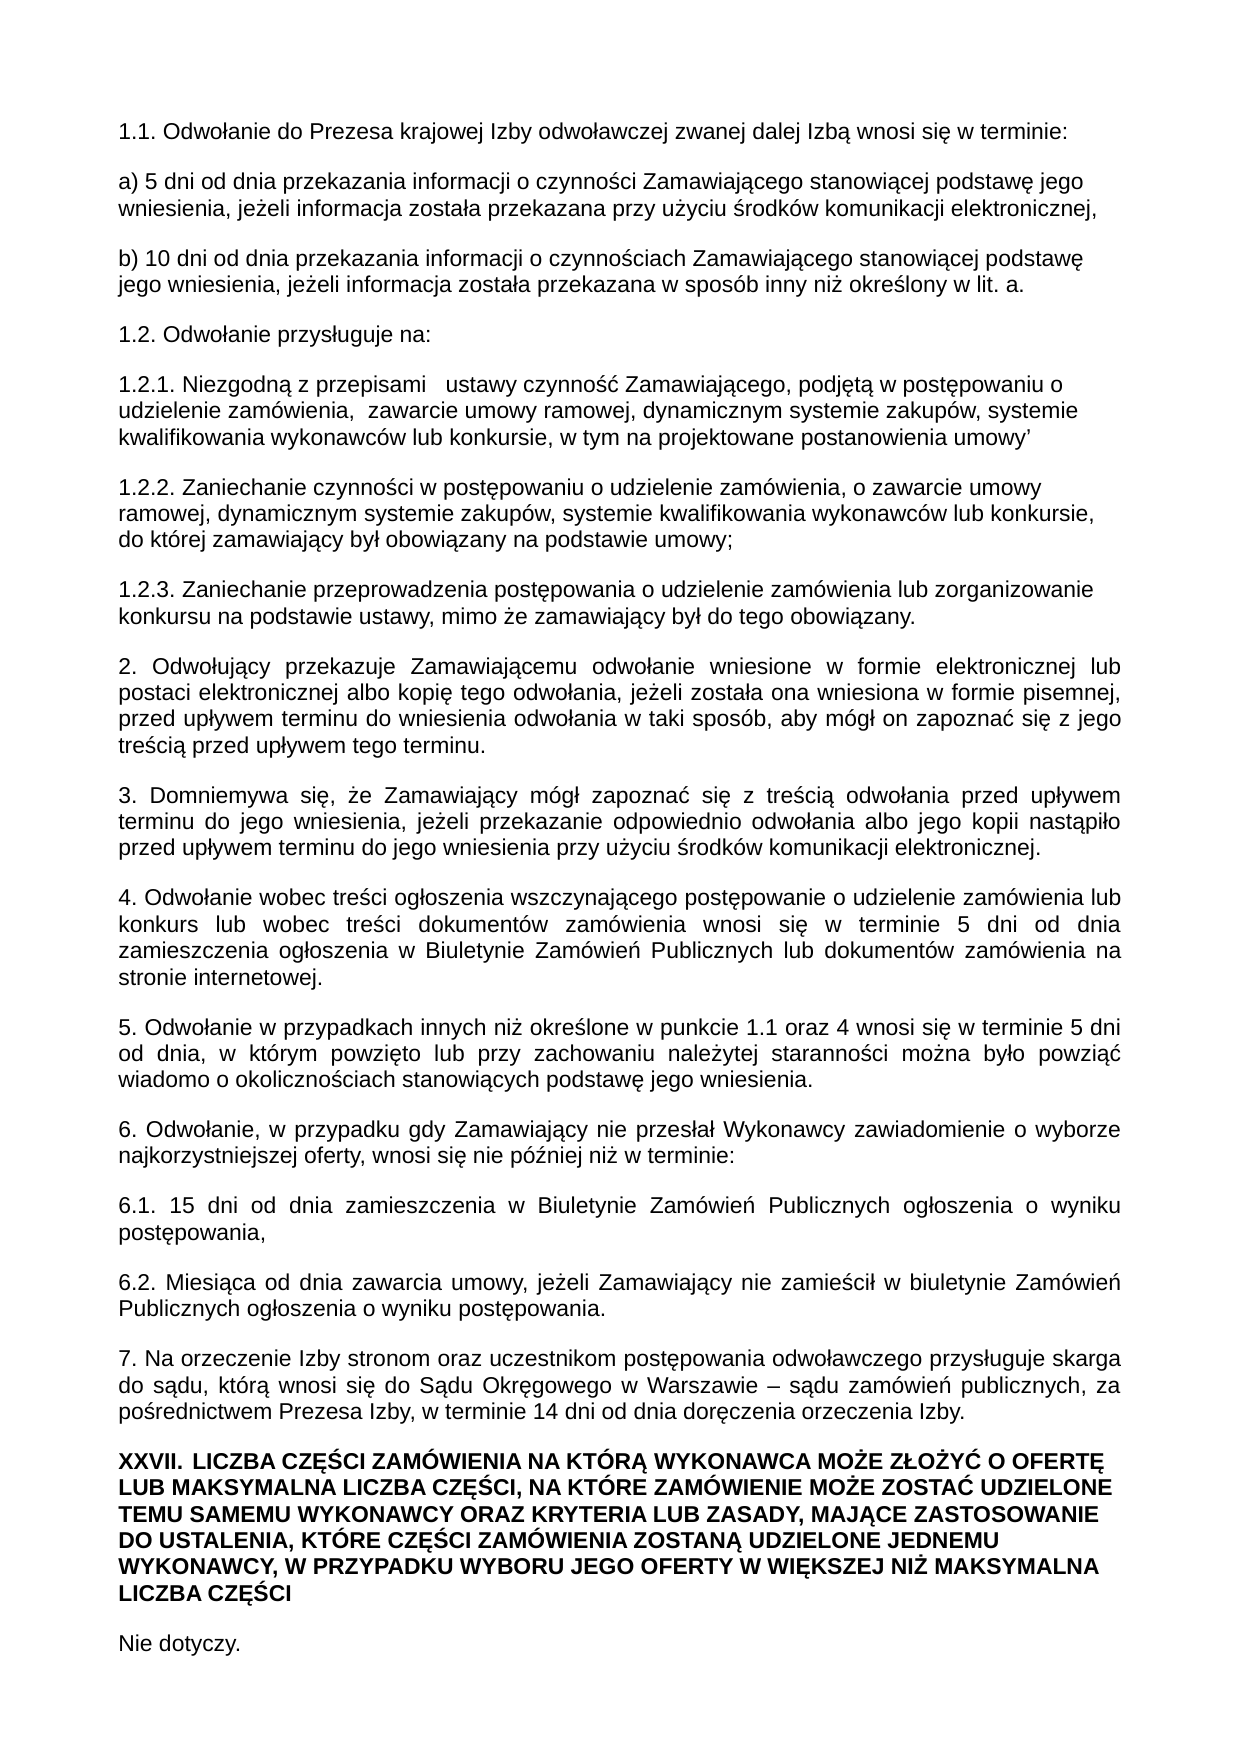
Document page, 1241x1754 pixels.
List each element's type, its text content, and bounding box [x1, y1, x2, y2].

text 6. Odwołanie, w przypadku gdy Zamawiający nie przesłał Wykonawcy zawiadomienie o wyborze najkorzystniejszej oferty, wnosi się nie później niż w terminie: [118, 1116, 1122, 1169]
text 2. Odwołujący przekazuje Zamawiającemu odwołanie wniesione w formie elektronicznej lub postaci elektronicznej albo kopię tego odwołania, jeżeli została ona wniesiona w formie pisemnej, przed upływem terminu do wniesienia odwołania w taki sposób, aby mógł on zapoznać się z jego treścią przed upływem tego terminu. [118, 653, 1122, 758]
text b) 10 dni od dnia przekazania informacji o czynnościach Zamawiającego stanowiącej podstawę jego wniesienia, jeżeli informacja została przekazana w sposób inny niż określony w lit. a. [118, 244, 1122, 297]
text 1.1. Odwołanie do Prezesa krajowej Izby odwoławczej zwanej dalej Izbą wnosi się w terminie: [118, 118, 1122, 144]
text 1.2. Odwołanie przysługuje na: [118, 321, 1122, 347]
text 6.2. Miesiąca od dnia zawarcia umowy, jeżeli Zamawiający nie zamieścił w biuletynie Zamówień Publicznych ogłoszenia o wyniku postępowania. [118, 1269, 1122, 1322]
text XXVII. LICZBA CZĘŚCI ZAMÓWIENIA NA KTÓRĄ WYKONAWCA MOŻE ZŁOŻYĆ O OFERTĘ LUB MAKSYMALNA LICZBA CZĘŚCI, NA KTÓRE ZAMÓWIENIE MOŻE ZOSTAĆ UDZIELONE TEMU SAMEMU WYKONAWCY ORAZ KRYTERIA LUB ZASADY, MAJĄCE ZASTOSOWANIE DO USTALENIA, KTÓRE CZĘŚCI ZAMÓWIENIA ZOSTANĄ UDZIELONE JEDNEMU WYKONAWCY, W PRZYPADKU WYBORU JEGO OFERTY W WIĘKSZEJ NIŻ MAKSYMALNA LICZBA CZĘŚCI [118, 1448, 1122, 1606]
text 6.1. 15 dni od dnia zamieszczenia w Biuletynie Zamówień Publicznych ogłoszenia o wyniku postępowania, [118, 1192, 1122, 1245]
text 1.2.3. Zaniechanie przeprowadzenia postępowania o udzielenie zamówienia lub zorganizowanie konkursu na podstawie ustawy, mimo że zamawiający był do tego obowiązany. [118, 576, 1122, 629]
text 3. Domniemywa się, że Zamawiający mógł zapoznać się z treścią odwołania przed upływem terminu do jego wniesienia, jeżeli przekazanie odpowiednio odwołania albo jego kopii nastąpiło przed upływem terminu do jego wniesienia przy użyciu środków komunikacji elektronicznej. [118, 782, 1122, 861]
text 1.2.2. Zaniechanie czynności w postępowaniu o udzielenie zamówienia, o zawarcie umowy ramowej, dynamicznym systemie zakupów, systemie kwalifikowania wykonawców lub konkursie, do której zamawiający był obowiązany na podstawie umowy; [118, 473, 1122, 553]
text a) 5 dni od dnia przekazania informacji o czynności Zamawiającego stanowiącej podstawę jego wniesienia, jeżeli informacja została przekazana przy użyciu środków komunikacji elektronicznej, [118, 168, 1122, 221]
text 1.2.1. Niezgodną z przepisami ustawy czynność Zamawiającego, podjętą w postępowaniu o udzielenie zamówienia, zawarcie umowy ramowej, dynamicznym systemie zakupów, systemie kwalifikowania wykonawców lub konkursie, w tym na projektowane postanowienia umowy’ [118, 371, 1122, 450]
text 5. Odwołanie w przypadkach innych niż określone w punkcie 1.1 oraz 4 wnosi się w terminie 5 dni od dnia, w którym powzięto lub przy zachowaniu należytej staranności można było powziąć wiadomo o okolicznościach stanowiących podstawę jego wniesienia. [118, 1013, 1122, 1092]
text 4. Odwołanie wobec treści ogłoszenia wszczynającego postępowanie o udzielenie zamówienia lub konkurs lub wobec treści dokumentów zamówienia wnosi się w terminie 5 dni od dnia zamieszczenia ogłoszenia w Biuletynie Zamówień Publicznych lub dokumentów zamówienia na stronie internetowej. [118, 884, 1122, 990]
text Nie dotyczy. [118, 1630, 1122, 1656]
text 7. Na orzeczenie Izby stronom oraz uczestnikom postępowania odwoławczego przysługuje skarga do sądu, którą wnosi się do Sądu Okręgowego w Warszawie – sądu zamówień publicznych, za pośrednictwem Prezesa Izby, w terminie 14 dni od dnia doręczenia orzeczenia Izby. [118, 1345, 1122, 1424]
